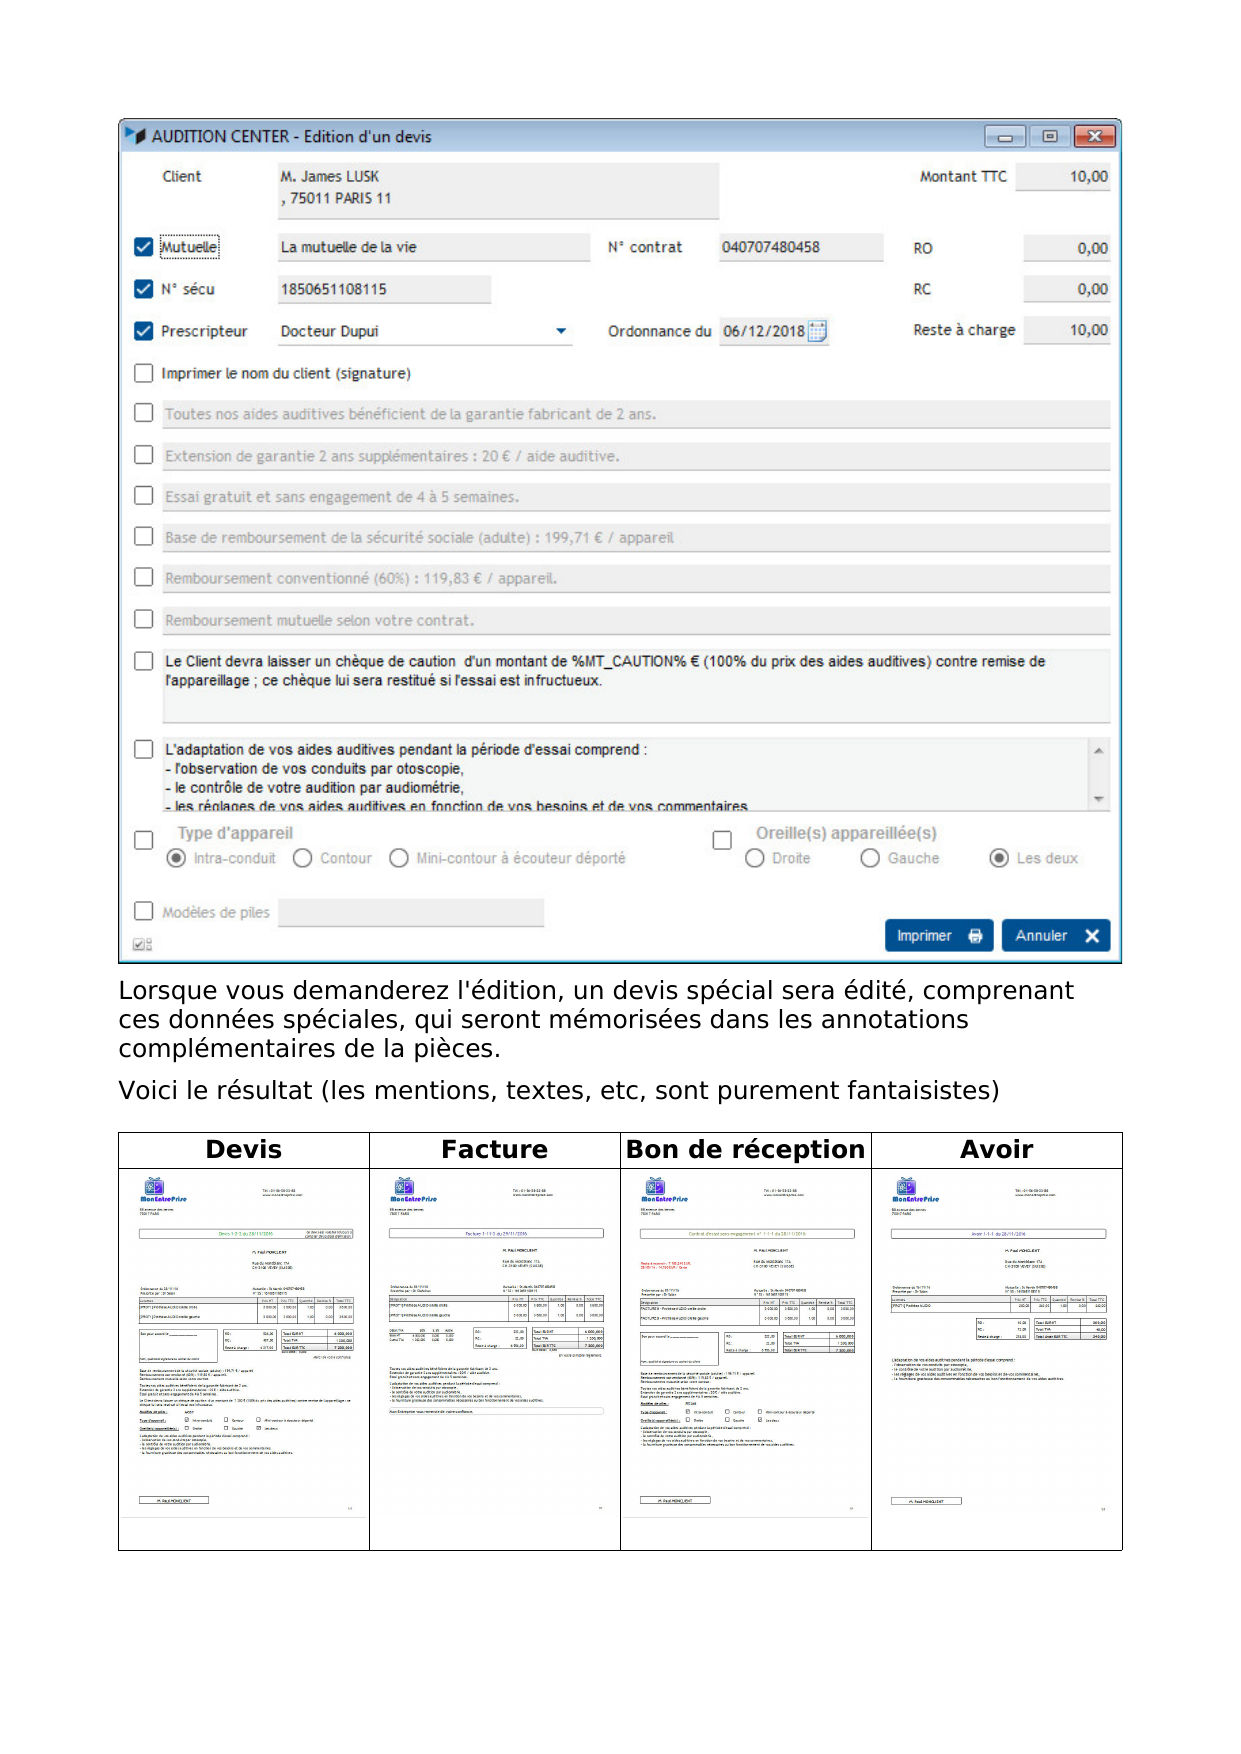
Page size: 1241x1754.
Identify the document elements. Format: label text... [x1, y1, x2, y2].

table_cell [370, 1169, 620, 1550]
table_header Devis [119, 1133, 369, 1167]
table_header Avoir [872, 1133, 1122, 1167]
table_cell [872, 1169, 1122, 1550]
picture [121, 1170, 367, 1518]
table_cell [621, 1169, 871, 1550]
text Voici le résultat (les mentions, textes, etc, sont purement fantaisistes) [118, 1076, 1122, 1105]
picture [873, 1170, 1120, 1518]
table_header Bon de réception [621, 1133, 871, 1167]
text Lorsque vous demanderez l'édition, un devis spécial sera édité, comprenant ces données spéciales, qui seront mémorisées dans les annotations complémentaires de la pièces. [118, 976, 1122, 1063]
picture [622, 1170, 869, 1518]
table_cell [119, 1169, 369, 1550]
picture [372, 1170, 618, 1517]
table_header Facture [370, 1133, 620, 1167]
picture [118, 118, 1123, 964]
